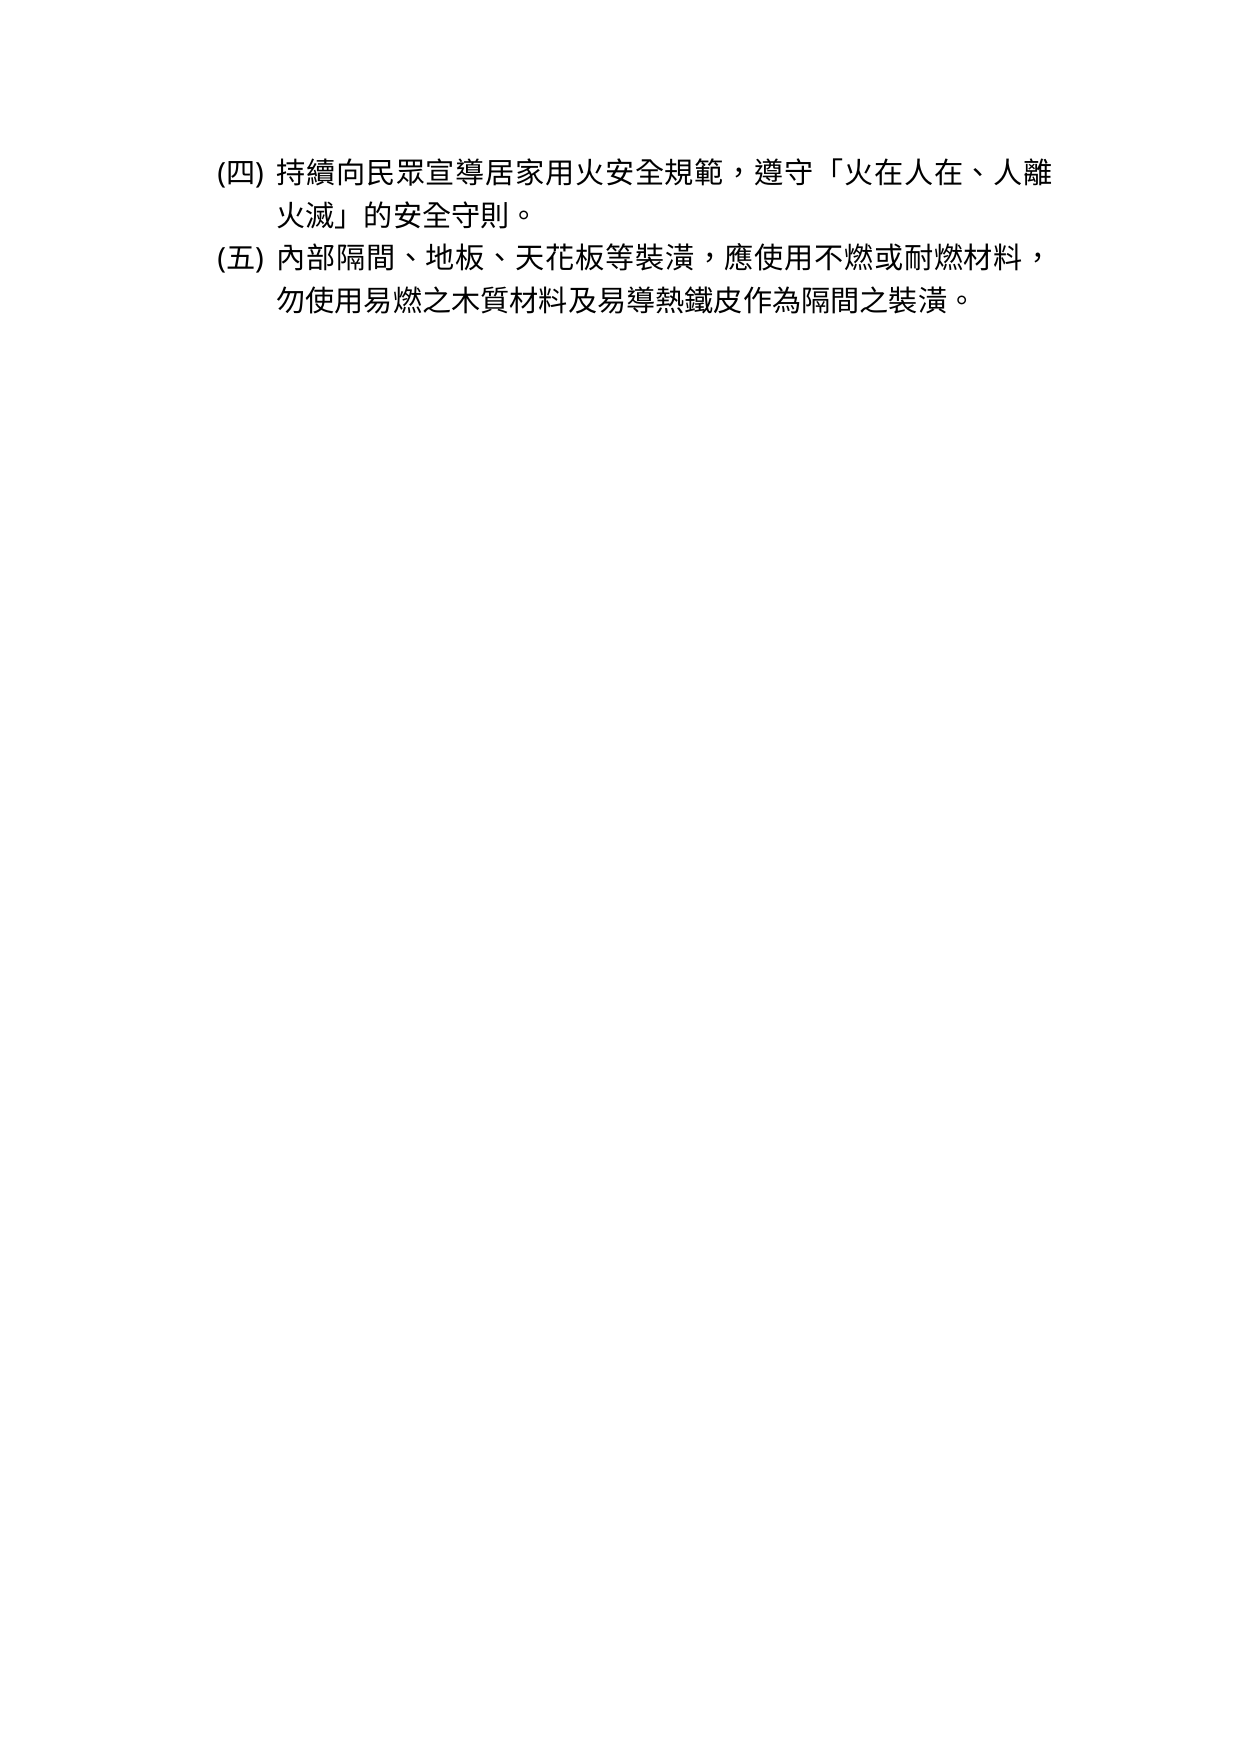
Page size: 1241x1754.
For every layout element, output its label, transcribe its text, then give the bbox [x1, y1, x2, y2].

list 持續向民眾宣導居家用火安全規範，遵守「火在人在、人離火滅」的安全守則。 [217, 150, 1053, 235]
list 內部隔間、地板、天花板等裝潢，應使用不燃或耐燃材料，勿使用易燃之木質材料及易導熱鐵皮作為隔間之裝潢。 [217, 235, 1053, 319]
